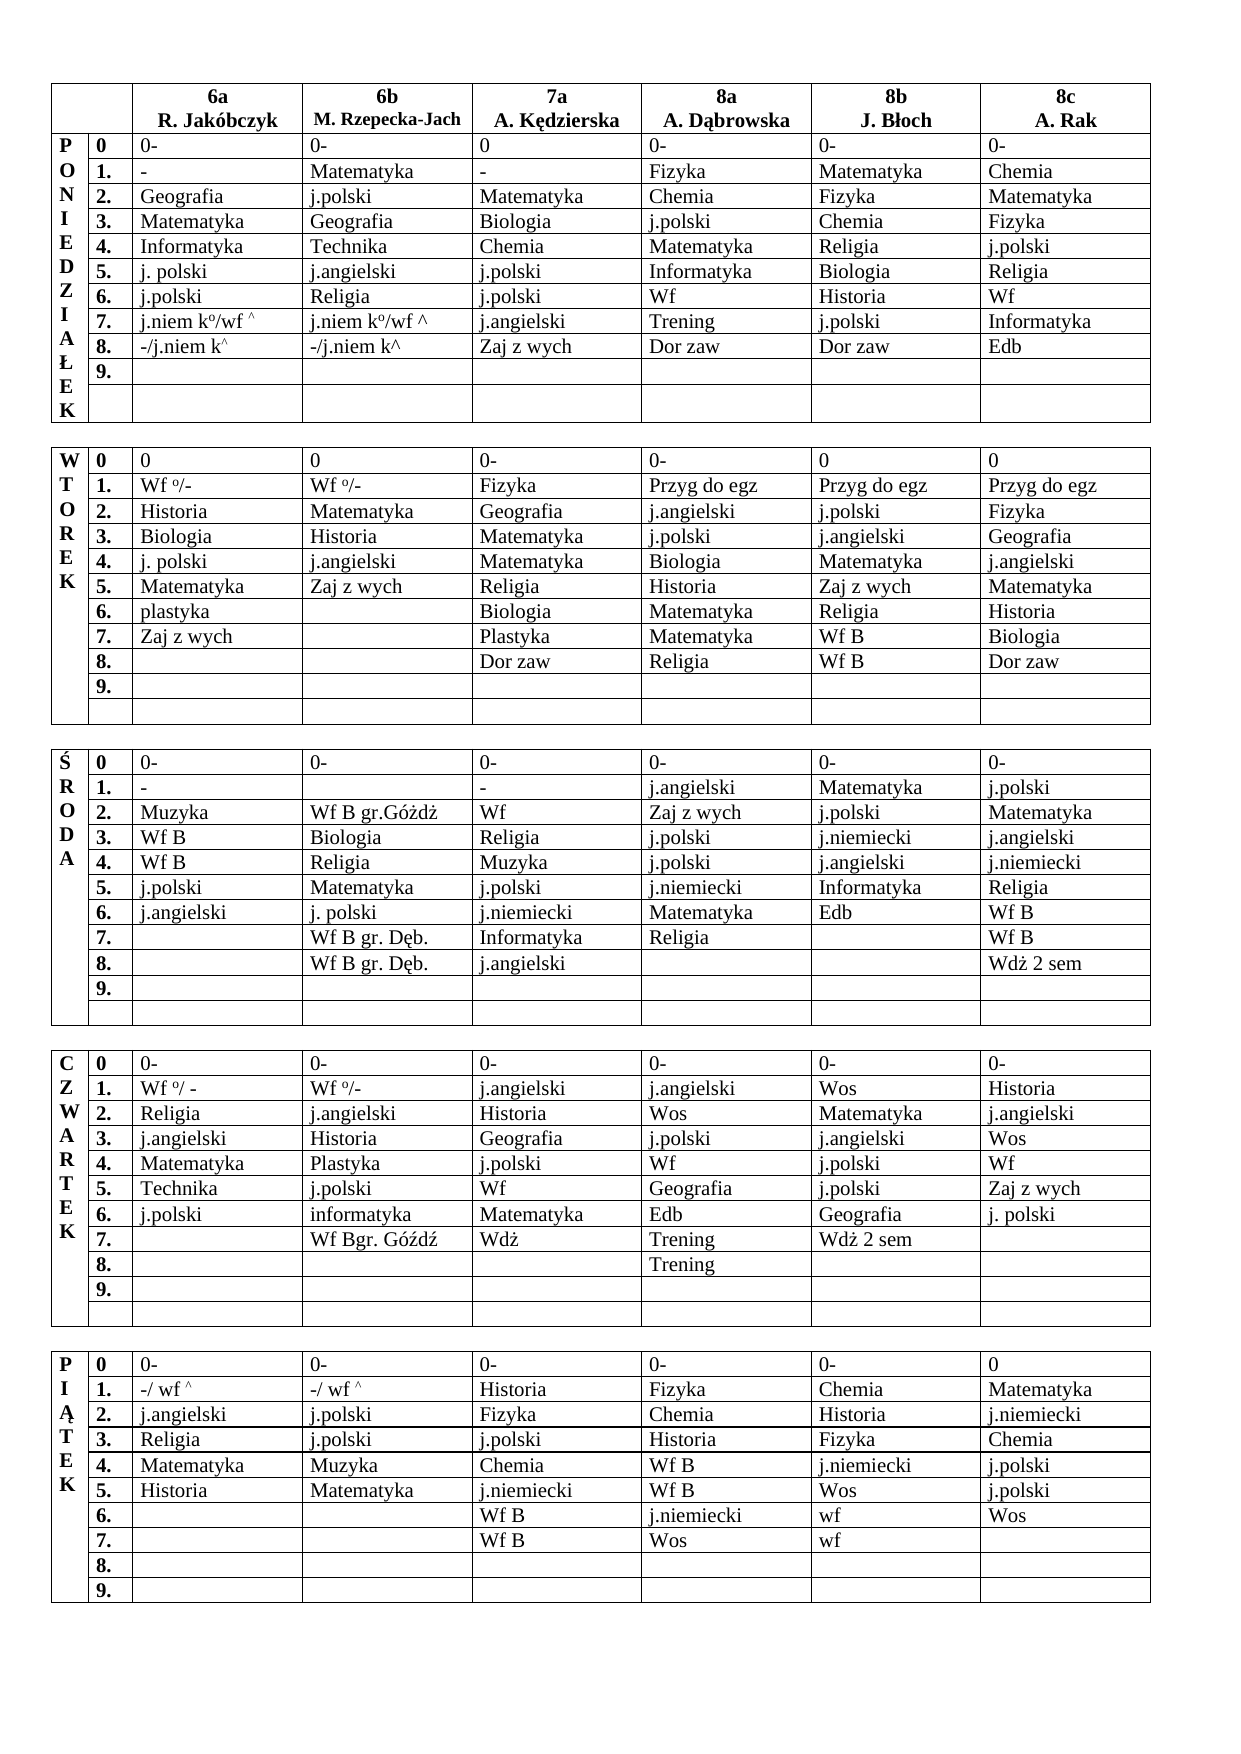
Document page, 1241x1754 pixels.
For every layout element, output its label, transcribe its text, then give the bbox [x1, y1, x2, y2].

table_cell Fizyka [812, 1428, 980, 1451]
table_cell - [473, 159, 641, 183]
table_cell j.polski [981, 234, 1150, 258]
table_cell [812, 359, 980, 383]
table_header 8c A. Rak [981, 84, 1150, 132]
table_cell [473, 976, 641, 999]
table_cell j.polski [133, 1201, 302, 1226]
table_cell [642, 674, 811, 698]
table_cell [812, 925, 980, 949]
table_cell Matematyka [303, 159, 472, 183]
table_header 0- [812, 750, 980, 774]
table_cell Informatyka [812, 875, 980, 899]
table_cell [303, 385, 472, 422]
table_header 0- [473, 1352, 641, 1376]
table_cell Wf [642, 284, 811, 308]
table_cell j.angielski [812, 1126, 980, 1150]
table_header 0 [303, 448, 472, 472]
table_cell 6. [89, 1503, 132, 1527]
table_cell Zaj z wych [812, 574, 980, 598]
table_cell Przyg do egz [981, 474, 1150, 497]
table_header WTOREK [52, 448, 88, 723]
table_cell Wf B [642, 1453, 811, 1477]
table_cell [642, 385, 811, 422]
table_cell j.angielski [473, 309, 641, 333]
table_cell [133, 1252, 302, 1276]
table_cell Historia [303, 524, 472, 548]
table_cell Wf o/- [133, 474, 302, 497]
table_cell Matematyka [133, 1151, 302, 1175]
table_cell j.polski [133, 284, 302, 308]
table_cell Historia [473, 1377, 641, 1401]
table_cell Matematyka [981, 184, 1150, 208]
table_cell Zaj z wych [981, 1176, 1150, 1200]
table_cell Wf B gr. Dęb. [303, 925, 472, 949]
table_cell 7. [89, 1227, 132, 1251]
table_cell Historia [981, 599, 1150, 623]
table_cell [303, 674, 472, 698]
table_cell 3. [89, 1126, 132, 1150]
table_cell Religia [303, 850, 472, 874]
table_cell [303, 775, 472, 799]
table_cell Biologia [133, 524, 302, 548]
table_cell Chemia [981, 1428, 1150, 1451]
table_cell Matematyka [473, 184, 641, 208]
table_cell - [133, 159, 302, 183]
table_cell [133, 1578, 302, 1602]
table_header 0- [473, 1051, 641, 1075]
table_cell Fizyka [981, 209, 1150, 233]
table_cell [133, 925, 302, 949]
table_cell [133, 649, 302, 673]
table_cell j.niemiecki [642, 1503, 811, 1527]
table_cell Wf o/- [303, 1076, 472, 1100]
table_cell Przyg do egz [812, 474, 980, 497]
table_cell [981, 976, 1150, 999]
table_cell 4. [89, 850, 132, 874]
table_cell -/ wf ^ [133, 1377, 302, 1401]
table_cell Zaj z wych [473, 334, 641, 358]
table_header 0- [303, 1051, 472, 1075]
table_cell 2. [89, 1101, 132, 1125]
table_cell Dor zaw [981, 649, 1150, 673]
table_cell j.angielski [133, 900, 302, 924]
table_cell Wos [642, 1101, 811, 1125]
table_cell j.polski [133, 875, 302, 899]
table_cell 9. [89, 359, 132, 383]
table_cell j. polski [303, 900, 472, 924]
table_cell Historia [642, 574, 811, 598]
table_cell [133, 1302, 302, 1326]
table_cell j.polski [303, 184, 472, 208]
table_cell Muzyka [473, 850, 641, 874]
table_cell 2. [89, 800, 132, 824]
table_cell 3. [89, 1428, 132, 1451]
table_cell 8. [89, 950, 132, 974]
table_cell [812, 1578, 980, 1602]
table_cell 0- [642, 134, 811, 157]
table_cell 1. [89, 474, 132, 497]
table_cell [981, 1302, 1150, 1326]
table_cell j.angielski [981, 825, 1150, 849]
table_cell [303, 1528, 472, 1552]
table_cell j. polski [133, 259, 302, 283]
table_cell [473, 1001, 641, 1025]
table_cell Wf B [981, 900, 1150, 924]
table_cell 9. [89, 1578, 132, 1602]
table_cell j.angielski [812, 850, 980, 874]
table_cell Wf Bgr. Góźdź [303, 1227, 472, 1251]
table_cell [473, 674, 641, 698]
table_cell [812, 1001, 980, 1025]
table_cell - [473, 775, 641, 799]
table_cell [133, 1503, 302, 1527]
table_cell 7. [89, 1528, 132, 1552]
table_header 0- [981, 750, 1150, 774]
table_cell Plastyka [473, 624, 641, 648]
table_cell 9. [89, 1277, 132, 1301]
table_cell [133, 359, 302, 383]
table_cell Dor zaw [642, 334, 811, 358]
table_cell Wos [642, 1528, 811, 1552]
table_cell [812, 1302, 980, 1326]
table_cell Religia [473, 574, 641, 598]
table_cell Wf [642, 1151, 811, 1175]
table_cell Historia [133, 1478, 302, 1502]
table_cell Historia [812, 1402, 980, 1426]
table_cell Wf B [642, 1478, 811, 1502]
table_cell j.niem ko/wf ^ [303, 309, 472, 333]
table_cell [812, 1252, 980, 1276]
table_cell [642, 1277, 811, 1301]
table_cell [303, 699, 472, 723]
table_cell 8. [89, 334, 132, 358]
table_cell [303, 1578, 472, 1602]
table_cell [812, 385, 980, 422]
table_cell 6. [89, 284, 132, 308]
table_cell j.polski [812, 1176, 980, 1200]
table_cell j.angielski [642, 1076, 811, 1100]
table_cell PONIEDZIAŁEK [52, 134, 88, 422]
table_header 0- [642, 750, 811, 774]
table_cell [133, 950, 302, 974]
table_cell Wf B [812, 649, 980, 673]
table_cell [473, 1553, 641, 1577]
table_cell Fizyka [981, 499, 1150, 523]
table_cell Geografia [981, 524, 1150, 548]
table_cell [303, 1277, 472, 1301]
table_cell Matematyka [303, 1478, 472, 1502]
table_cell [89, 1001, 132, 1025]
table_cell 7. [89, 624, 132, 648]
table_cell j.polski [642, 825, 811, 849]
table_cell Wf B [981, 925, 1150, 949]
table_cell 9. [89, 976, 132, 999]
table_header 0 [89, 1051, 132, 1075]
table_cell 7. [89, 925, 132, 949]
table_cell j.angielski [303, 1101, 472, 1125]
table_cell - [133, 775, 302, 799]
table_cell j.niemiecki [981, 850, 1150, 874]
table_cell [473, 385, 641, 422]
table_cell Religia [133, 1101, 302, 1125]
table_cell Technika [303, 234, 472, 258]
table_cell Fizyka [473, 474, 641, 497]
table_cell 1. [89, 1377, 132, 1401]
table_cell [89, 385, 132, 422]
table_cell [89, 699, 132, 723]
table_cell j.polski [981, 1478, 1150, 1502]
table_cell Trening [642, 1252, 811, 1276]
table_cell [473, 699, 641, 723]
table_cell Trening [642, 309, 811, 333]
table_cell j.niemiecki [473, 1478, 641, 1502]
table_cell j.angielski [303, 259, 472, 283]
table_cell Matematyka [642, 234, 811, 258]
table_cell j.niemiecki [473, 900, 641, 924]
table_cell 9. [89, 674, 132, 698]
table_cell [981, 1553, 1150, 1577]
table_cell [981, 699, 1150, 723]
table_cell j.niemiecki [981, 1402, 1150, 1426]
table_cell j.polski [812, 1151, 980, 1175]
table_cell Muzyka [303, 1453, 472, 1477]
table_cell 5. [89, 1176, 132, 1200]
table_cell Biologia [642, 549, 811, 573]
table_cell Edb [642, 1201, 811, 1226]
table_header [52, 84, 132, 132]
table_cell Edb [981, 334, 1150, 358]
table_cell 1. [89, 159, 132, 183]
table_cell [642, 1001, 811, 1025]
table_cell j.polski [303, 1176, 472, 1200]
table_cell Wf B gr.Góżdż [303, 800, 472, 824]
table_cell Religia [981, 875, 1150, 899]
table_cell Wf B gr. Dęb. [303, 950, 472, 974]
table_cell Fizyka [642, 159, 811, 183]
table_cell Historia [473, 1101, 641, 1125]
table_cell plastyka [133, 599, 302, 623]
table_cell [303, 359, 472, 383]
table_cell [812, 1277, 980, 1301]
table_cell Wos [812, 1478, 980, 1502]
table_header 0- [133, 750, 302, 774]
table_header 7a A. Kędzierska [473, 84, 641, 132]
table_cell Chemia [981, 159, 1150, 183]
table_cell [89, 1302, 132, 1326]
table_cell [642, 359, 811, 383]
table_cell Fizyka [642, 1377, 811, 1401]
table_cell Geografia [812, 1201, 980, 1226]
table_cell 6. [89, 900, 132, 924]
table_cell j.niemiecki [642, 875, 811, 899]
table_cell Historia [642, 1428, 811, 1451]
table_cell [981, 385, 1150, 422]
table_cell [642, 1302, 811, 1326]
table_cell 0 [89, 134, 132, 157]
table_cell j.angielski [981, 549, 1150, 573]
table_cell 2. [89, 1402, 132, 1426]
table_cell Matematyka [133, 1453, 302, 1477]
table_cell 0- [133, 134, 302, 157]
table_cell j.angielski [133, 1402, 302, 1426]
table_cell [981, 1252, 1150, 1276]
table_cell Przyg do egz [642, 474, 811, 497]
table_cell Muzyka [133, 800, 302, 824]
table_cell j.polski [303, 1402, 472, 1426]
table_cell j.polski [473, 1428, 641, 1451]
table_header 0 [981, 1352, 1150, 1376]
table_cell 1. [89, 1076, 132, 1100]
table_header 0- [812, 1352, 980, 1376]
table_cell j. polski [133, 549, 302, 573]
table_cell Matematyka [812, 159, 980, 183]
table_header 0- [812, 1051, 980, 1075]
table_cell [133, 1528, 302, 1552]
table_cell Wf B [473, 1528, 641, 1552]
table_cell [642, 950, 811, 974]
table_cell [303, 624, 472, 648]
table_cell Dor zaw [473, 649, 641, 673]
table_header 8b J. Błoch [812, 84, 980, 132]
table_cell j.polski [303, 1428, 472, 1451]
table_cell 8. [89, 1252, 132, 1276]
table_header 0 [89, 1352, 132, 1376]
table_cell j.angielski [473, 1076, 641, 1100]
table_cell Religia [642, 649, 811, 673]
table_cell Informatyka [981, 309, 1150, 333]
table_cell Wdż 2 sem [812, 1227, 980, 1251]
table_cell 5. [89, 574, 132, 598]
table_cell Edb [812, 900, 980, 924]
table_header 0- [473, 750, 641, 774]
table_cell [981, 674, 1150, 698]
table_cell wf [812, 1503, 980, 1527]
table_cell [981, 1001, 1150, 1025]
table_cell Zaj z wych [303, 574, 472, 598]
table_cell j.angielski [812, 524, 980, 548]
table_cell 7. [89, 309, 132, 333]
table_cell Matematyka [642, 599, 811, 623]
table_cell [981, 1227, 1150, 1251]
table_cell Matematyka [642, 900, 811, 924]
table_cell [642, 699, 811, 723]
table_cell Historia [981, 1076, 1150, 1100]
table_cell Religia [981, 259, 1150, 283]
table_header 0 [981, 448, 1150, 472]
table_cell [981, 359, 1150, 383]
table_cell [133, 674, 302, 698]
table_cell Wf B [473, 1503, 641, 1527]
table_cell j.niemiecki [812, 825, 980, 849]
table_header CZWARTEK [52, 1051, 88, 1326]
table_cell Biologia [473, 599, 641, 623]
table_cell Religia [812, 599, 980, 623]
table_cell j.angielski [981, 1101, 1150, 1125]
table_cell j.angielski [133, 1126, 302, 1150]
table_cell [303, 1001, 472, 1025]
table_cell [133, 385, 302, 422]
table_cell j.polski [812, 499, 980, 523]
table_cell Matematyka [303, 875, 472, 899]
table_cell Religia [812, 234, 980, 258]
table_cell 8. [89, 649, 132, 673]
table_cell [303, 976, 472, 999]
table_cell 4. [89, 549, 132, 573]
table_cell 8. [89, 1553, 132, 1577]
table_cell [133, 1553, 302, 1577]
table_cell j.polski [642, 1126, 811, 1150]
table_cell [133, 976, 302, 999]
table_cell Matematyka [812, 549, 980, 573]
table_cell Wf o/ - [133, 1076, 302, 1100]
table_cell Dor zaw [812, 334, 980, 358]
table_cell [303, 1553, 472, 1577]
table_cell Geografia [473, 499, 641, 523]
table_cell [642, 976, 811, 999]
table_cell Biologia [981, 624, 1150, 648]
table_cell Chemia [642, 184, 811, 208]
table_cell j.polski [642, 850, 811, 874]
table_cell j. polski [981, 1201, 1150, 1226]
table_cell j.polski [473, 284, 641, 308]
table_cell Wos [981, 1126, 1150, 1150]
table_header 0 [89, 448, 132, 472]
table_cell 6. [89, 1201, 132, 1226]
table_cell Fizyka [473, 1402, 641, 1426]
table_cell Chemia [473, 1453, 641, 1477]
table_cell Matematyka [303, 499, 472, 523]
table_cell Religia [133, 1428, 302, 1451]
table_cell Matematyka [473, 524, 641, 548]
table_header ŚRODA [52, 750, 88, 1025]
table_cell 4. [89, 234, 132, 258]
table_cell Matematyka [981, 800, 1150, 824]
table_cell j.polski [981, 775, 1150, 799]
table_header 0- [473, 448, 641, 472]
table_cell -/j.niem k^ [133, 334, 302, 358]
table_cell [473, 1277, 641, 1301]
table_cell 5. [89, 875, 132, 899]
table_cell Wf [473, 1176, 641, 1200]
table_cell j.niem ko/wf ^ [133, 309, 302, 333]
table_cell informatyka [303, 1201, 472, 1226]
table_header 0- [303, 1352, 472, 1376]
table_cell [303, 649, 472, 673]
table_cell Matematyka [473, 549, 641, 573]
table_header 0- [133, 1352, 302, 1376]
table_cell [133, 699, 302, 723]
table_cell 4. [89, 1453, 132, 1477]
table_cell [981, 1578, 1150, 1602]
table_cell Chemia [812, 1377, 980, 1401]
table_cell Matematyka [642, 624, 811, 648]
table_cell [812, 699, 980, 723]
table_cell [473, 1578, 641, 1602]
table_cell j.polski [473, 259, 641, 283]
table_cell j.angielski [642, 775, 811, 799]
table_cell j.polski [642, 209, 811, 233]
table_cell Historia [133, 499, 302, 523]
table_cell 5. [89, 1478, 132, 1502]
table_cell Biologia [812, 259, 980, 283]
table_cell -/j.niem k^ [303, 334, 472, 358]
table_cell [812, 1553, 980, 1577]
table_cell Trening [642, 1227, 811, 1251]
table_header 6a R. Jakóbczyk [133, 84, 302, 132]
table_cell Matematyka [981, 574, 1150, 598]
table_cell Biologia [473, 209, 641, 233]
table_cell Zaj z wych [133, 624, 302, 648]
table_cell [642, 1553, 811, 1577]
table_header 0 [133, 448, 302, 472]
table_header 0- [642, 1352, 811, 1376]
table_cell Informatyka [642, 259, 811, 283]
table_cell [303, 1302, 472, 1326]
table_cell j.polski [642, 524, 811, 548]
table_cell -/ wf ^ [303, 1377, 472, 1401]
table_cell j.polski [812, 309, 980, 333]
table_cell wf [812, 1528, 980, 1552]
table_cell Geografia [642, 1176, 811, 1200]
table_header 0- [642, 448, 811, 472]
table_cell Biologia [303, 825, 472, 849]
table_cell 0- [303, 134, 472, 157]
table_cell 6. [89, 599, 132, 623]
table_cell Matematyka [981, 1377, 1150, 1401]
table_cell 3. [89, 825, 132, 849]
table_cell Wdż [473, 1227, 641, 1251]
table_cell Matematyka [473, 1201, 641, 1226]
table_cell Matematyka [133, 209, 302, 233]
table_cell [303, 599, 472, 623]
table_cell [133, 1227, 302, 1251]
table_cell Technika [133, 1176, 302, 1200]
table_cell Matematyka [812, 775, 980, 799]
table_cell Plastyka [303, 1151, 472, 1175]
table_cell [812, 674, 980, 698]
table_cell Matematyka [133, 574, 302, 598]
table_header PIĄTEK [52, 1352, 88, 1602]
table_cell [303, 1252, 472, 1276]
table_cell Wf [473, 800, 641, 824]
table_cell 2. [89, 184, 132, 208]
table_cell [473, 359, 641, 383]
table_cell Geografia [473, 1126, 641, 1150]
table_cell Informatyka [473, 925, 641, 949]
table_cell Wf B [812, 624, 980, 648]
table_cell Wf o/- [303, 474, 472, 497]
table_cell 1. [89, 775, 132, 799]
table_cell 5. [89, 259, 132, 283]
table_cell j.niemiecki [812, 1453, 980, 1477]
table_cell Historia [303, 1126, 472, 1150]
table_cell j.polski [981, 1453, 1150, 1477]
table_cell Geografia [133, 184, 302, 208]
table_header 0 [89, 750, 132, 774]
table_cell j.angielski [473, 950, 641, 974]
table_cell [981, 1528, 1150, 1552]
table_cell 2. [89, 499, 132, 523]
table_cell Informatyka [133, 234, 302, 258]
table_cell j.polski [812, 800, 980, 824]
table_cell 3. [89, 209, 132, 233]
table_cell j.angielski [303, 549, 472, 573]
table_cell [812, 950, 980, 974]
table_cell 0- [981, 134, 1150, 157]
table_cell [812, 976, 980, 999]
table_cell Chemia [473, 234, 641, 258]
table_cell Wf [981, 284, 1150, 308]
table_cell [473, 1252, 641, 1276]
table_cell [981, 1277, 1150, 1301]
table_cell [473, 1302, 641, 1326]
table_cell Chemia [642, 1402, 811, 1426]
table_header 8a A. Dąbrowska [642, 84, 811, 132]
table_cell 3. [89, 524, 132, 548]
table_cell [303, 1503, 472, 1527]
table_cell Chemia [812, 209, 980, 233]
table_cell [133, 1277, 302, 1301]
table_cell Wf B [133, 850, 302, 874]
table_cell Wos [812, 1076, 980, 1100]
table_cell j.polski [473, 1151, 641, 1175]
table_cell 0 [473, 134, 641, 157]
table_cell Zaj z wych [642, 800, 811, 824]
table_cell Religia [303, 284, 472, 308]
table_cell Matematyka [812, 1101, 980, 1125]
table_cell Wdż 2 sem [981, 950, 1150, 974]
table_cell j.angielski [642, 499, 811, 523]
table_cell j.polski [473, 875, 641, 899]
table_header 0- [303, 750, 472, 774]
table_cell Historia [812, 284, 980, 308]
table_cell [642, 1578, 811, 1602]
table_cell Wf [981, 1151, 1150, 1175]
table_cell Religia [473, 825, 641, 849]
table_cell Wos [981, 1503, 1150, 1527]
table_cell Geografia [303, 209, 472, 233]
table_header 0- [642, 1051, 811, 1075]
table_cell [133, 1001, 302, 1025]
table_cell 4. [89, 1151, 132, 1175]
table_header 0 [812, 448, 980, 472]
table_header 6b M. Rzepecka-Jach [303, 84, 472, 132]
table_cell Fizyka [812, 184, 980, 208]
table_header 0- [133, 1051, 302, 1075]
table_header 0- [981, 1051, 1150, 1075]
table_cell 0- [812, 134, 980, 157]
table_cell Wf B [133, 825, 302, 849]
table_cell Religia [642, 925, 811, 949]
